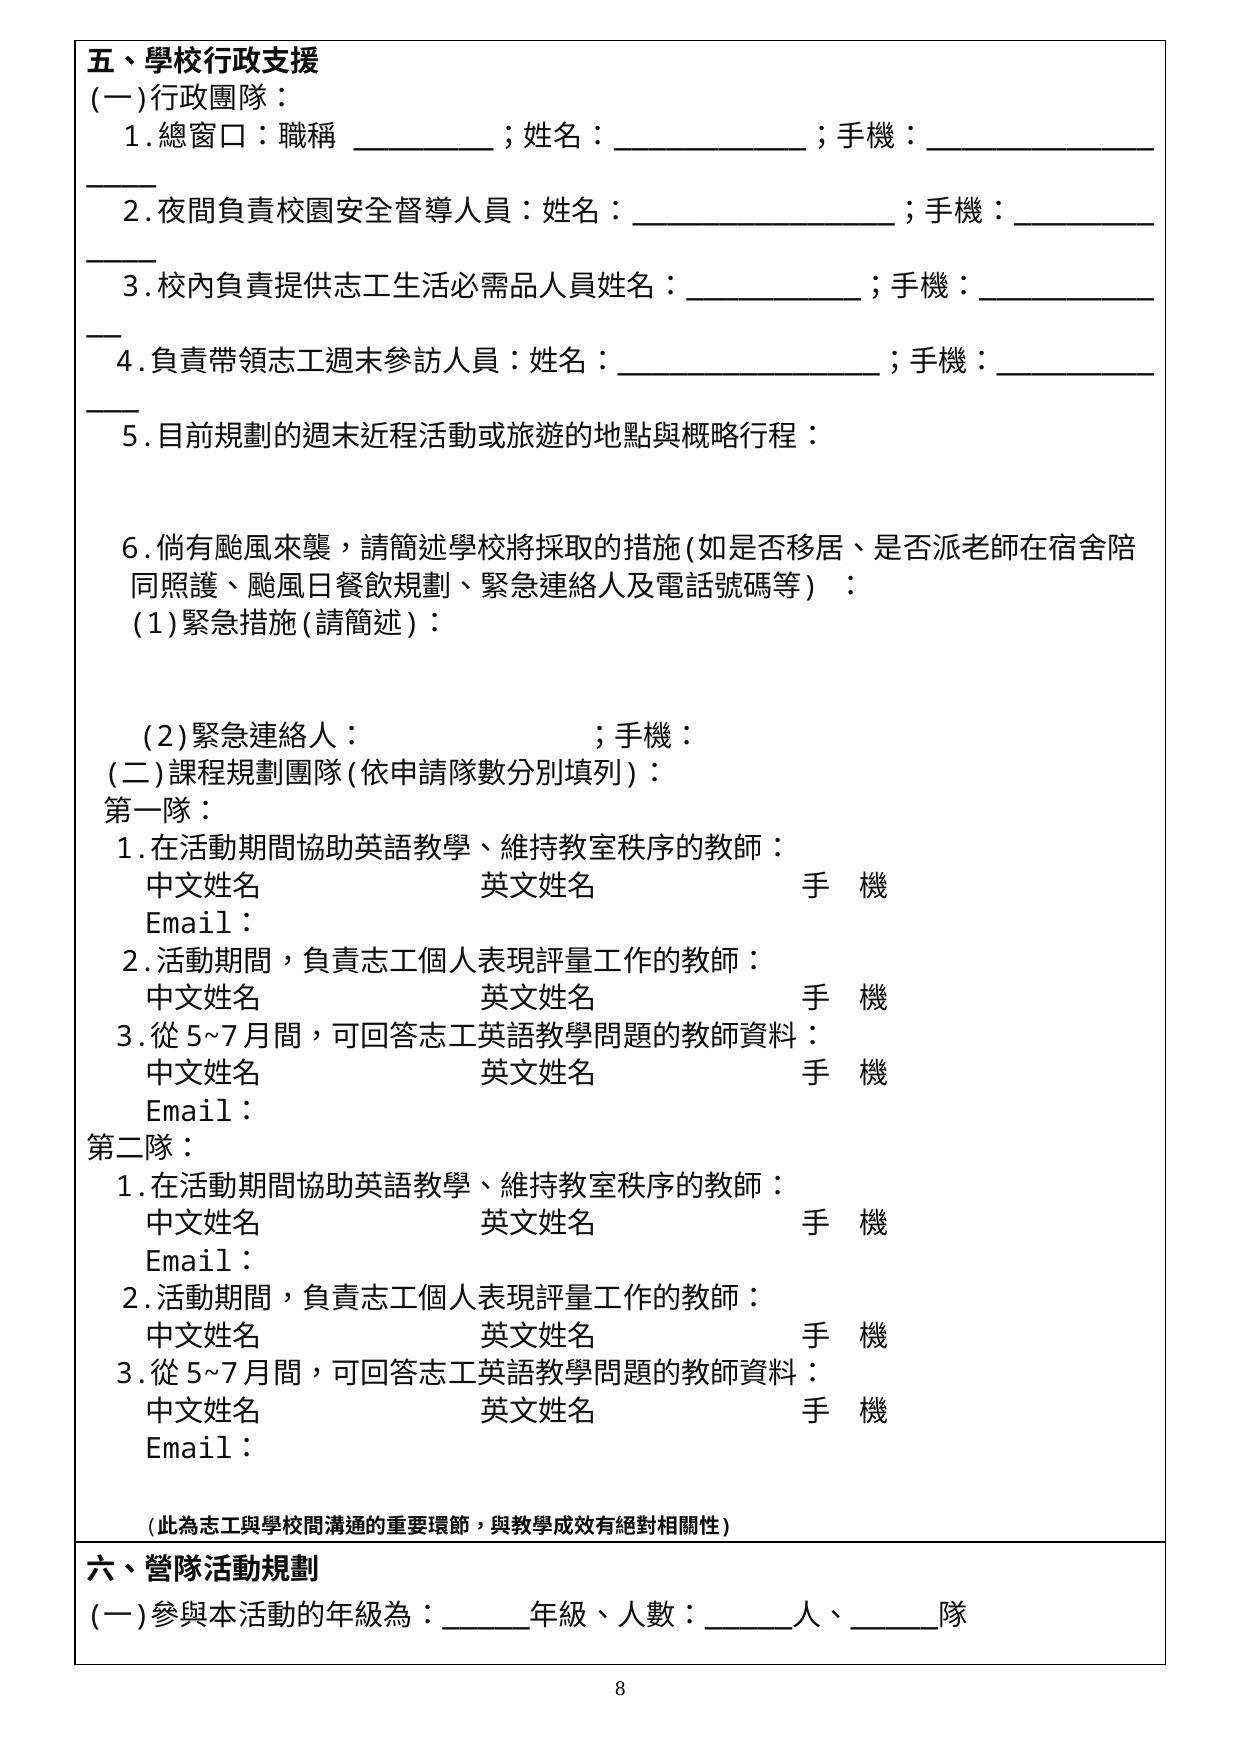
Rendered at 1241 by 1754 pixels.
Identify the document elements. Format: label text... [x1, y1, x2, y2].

table_cell 六、營隊活動規劃 (一)參與本活動的年級為：_____年級、人數：_____人、_____隊 [76, 1543, 1165, 1664]
table_cell 五、學校行政支援 (一)行政團隊： 1.總窗口：職稱 ________；姓名：___________；手機：_________________ 2.夜間負責校園安全督導人員：姓名：_______________；手機：____________ 3.校內負責提供志工生活必需品人員姓名：__________；手機：____________ 4.負責帶領志工週末參訪人員：姓名：_______________；手機：____________ 5.目前規劃的週末近程活動或旅遊的地點與概略行程： 6.倘有颱風來襲，請簡述學校將採取的措施(如是否移居、是否派老師在宿舍陪同照護、颱風日餐飲規劃、緊急連絡人及電話號碼等) ： (1)緊急措施(請簡述)： (2)緊急連絡人： ；手機： (二)課程規劃團隊(依申請隊數分別填列)： 第一隊： 1.在活動期間協助英語教學、維持教室秩序的教師： 中文姓名 英文姓名 手 機 Email： 2.活動期間，負責志工個人表現評量工作的教師： 中文姓名 英文姓名 手 機 3.從5~7月間，可回答志工英語教學問題的教師資料： 中文姓名 英文姓名 手 機 Email： 第二隊： 1.在活動期間協助英語教學、維持教室秩序的教師： 中文姓名 英文姓名 手 機 Email： 2.活動期間，負責志工個人表現評量工作的教師： 中文姓名 英文姓名 手 機 3.從5~7月間，可回答志工英語教學問題的教師資料： 中文姓名 英文姓名 手 機 Email： (此為志工與學校間溝通的重要環節，與教學成效有絕對相關性) [76, 41, 1165, 1541]
